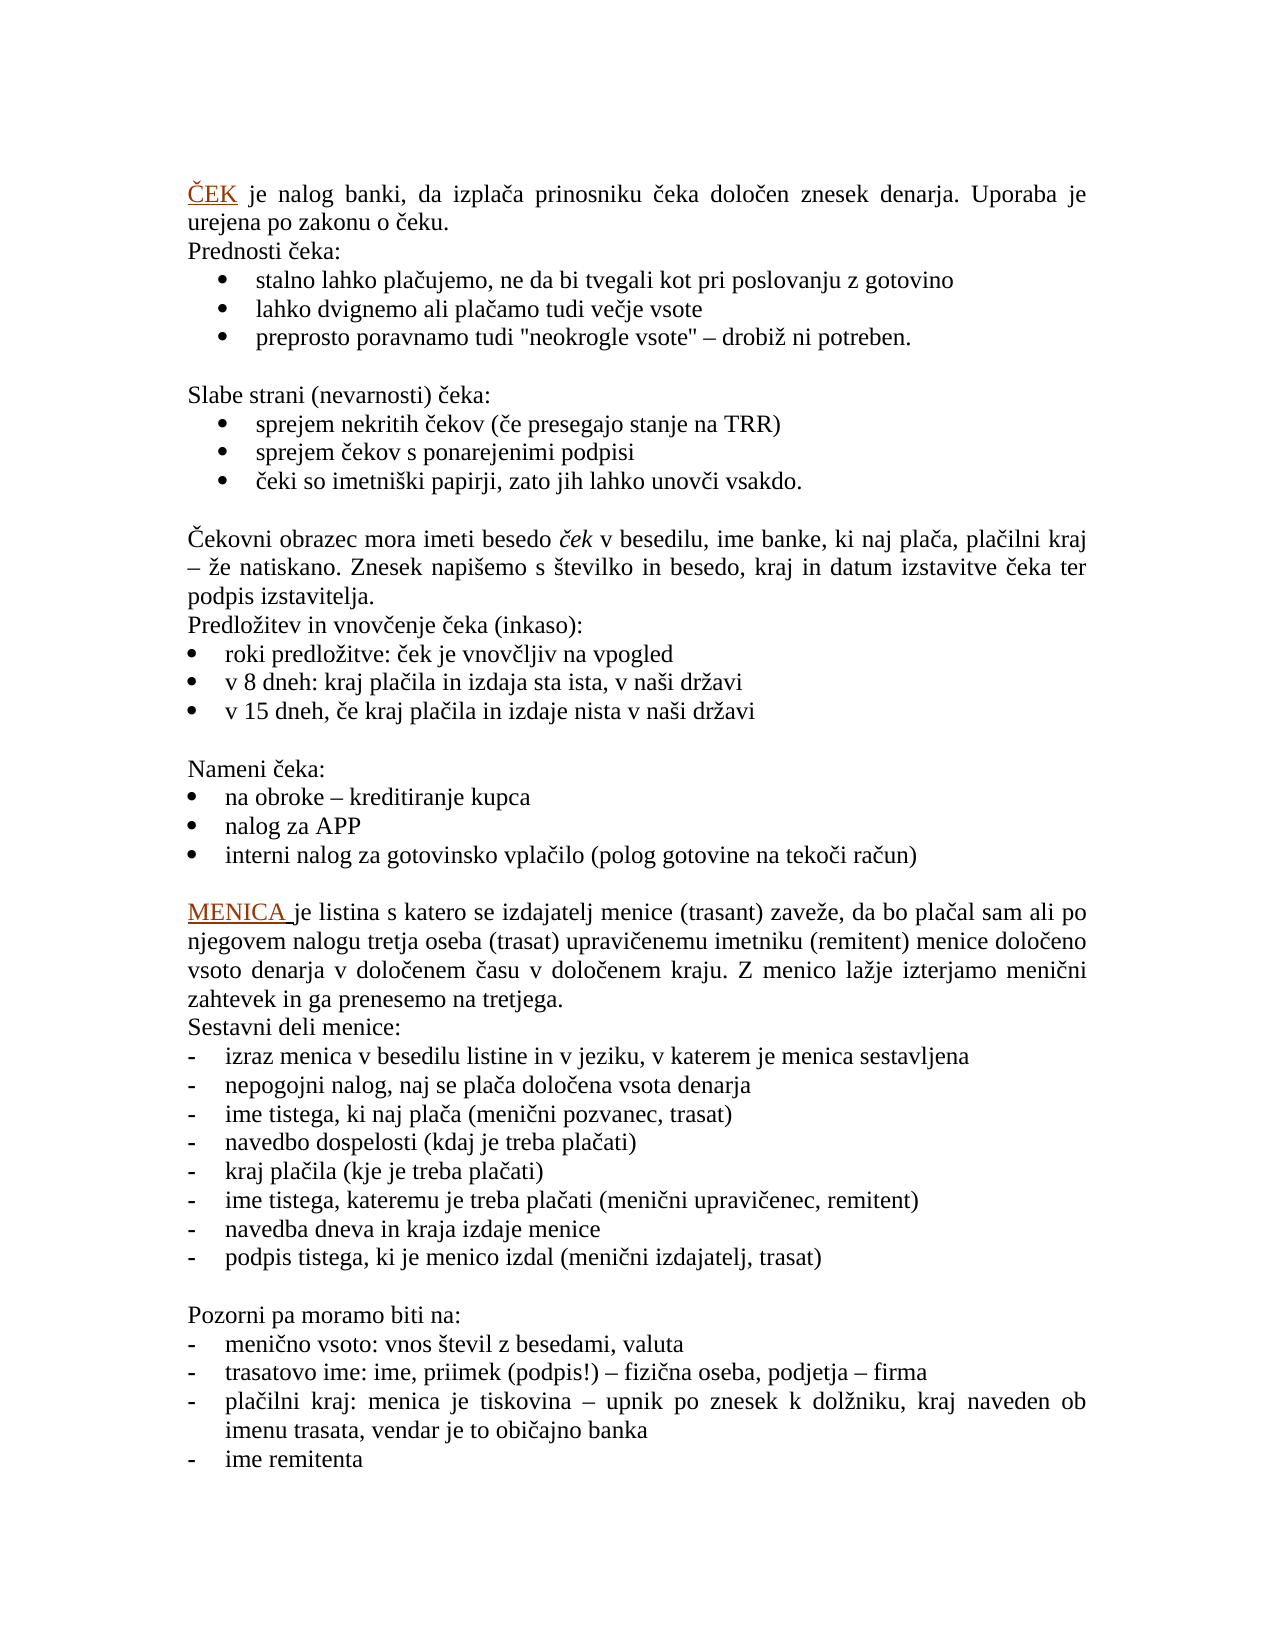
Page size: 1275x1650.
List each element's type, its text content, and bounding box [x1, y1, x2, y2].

list ime tistega, kateremu je treba plačati (menični upravičenec, remitent) [187, 1185, 1087, 1214]
list v 15 dneh, če kraj plačila in izdaje nista v naši državi [187, 696, 1087, 725]
text Pozorni pa moramo biti na: [187, 1300, 1087, 1329]
list navedbo dospelosti (kdaj je treba plačati) [187, 1127, 1087, 1156]
list ime tistega, ki naj plača (menični pozvanec, trasat) [187, 1099, 1087, 1127]
list preprosto poravnamo tudi ''neokrogle vsote'' – drobiž ni potreben. [218, 322, 1087, 351]
text Nameni čeka: [187, 754, 1087, 782]
list lahko dvignemo ali plačamo tudi večje vsote [218, 294, 1087, 322]
text Predložitev in vnovčenje čeka (inkaso): [187, 610, 1087, 639]
list plačilni kraj: menica je tiskovina – upnik po znesek k dolžniku, kraj naveden ob imenu trasata, vendar je to običajno banka [187, 1386, 1087, 1444]
text Prednosti čeka: [187, 236, 1087, 265]
list na obroke – kreditiranje kupca [187, 782, 1087, 811]
list roki predložitve: ček je vnovčljiv na vpogled [187, 639, 1087, 667]
list čeki so imetniški papirji, zato jih lahko unovči vsakdo. [218, 466, 1087, 495]
list sprejem nekritih čekov (če presegajo stanje na TRR) [218, 409, 1087, 437]
text ČEK je nalog banki, da izplača prinosniku čeka določen znesek denarja. Uporaba je urejena po zakonu o čeku. [187, 179, 1087, 236]
list podpis tistega, ki je menico izdal (menični izdajatelj, trasat) [187, 1242, 1087, 1271]
text Sestavni deli menice: [187, 1012, 1087, 1041]
list sprejem čekov s ponarejenimi podpisi [218, 437, 1087, 466]
text Slabe strani (nevarnosti) čeka: [187, 380, 1087, 409]
list interni nalog za gotovinsko vplačilo (polog gotovine na tekoči račun) [187, 840, 1087, 869]
list nalog za APP [187, 811, 1087, 840]
list trasatovo ime: ime, priimek (podpis!) – fizična oseba, podjetja – firma [187, 1357, 1087, 1386]
text MENICA je listina s katero se izdajatelj menice (trasant) zaveže, da bo plačal sam ali po njegovem nalogu tretja oseba (trasat) upravičenemu imetniku (remitent) menice določeno vsoto denarja v določenem času v določenem kraju. Z menico lažje izterjamo menični zahtevek in ga prenesemo na tretjega. [187, 897, 1087, 1012]
list v 8 dneh: kraj plačila in izdaja sta ista, v naši državi [187, 667, 1087, 696]
list ime remitenta [187, 1444, 1087, 1472]
list menično vsoto: vnos števil z besedami, valuta [187, 1329, 1087, 1357]
list izraz menica v besedilu listine in v jeziku, v katerem je menica sestavljena [187, 1041, 1087, 1070]
list stalno lahko plačujemo, ne da bi tvegali kot pri poslovanju z gotovino [218, 265, 1087, 294]
list nepogojni nalog, naj se plača določena vsota denarja [187, 1070, 1087, 1099]
list kraj plačila (kje je treba plačati) [187, 1156, 1087, 1185]
list navedba dneva in kraja izdaje menice [187, 1214, 1087, 1242]
text Čekovni obrazec mora imeti besedo ček v besedilu, ime banke, ki naj plača, plačilni kraj – že natiskano. Znesek napišemo s številko in besedo, kraj in datum izstavitve čeka ter podpis izstavitelja. [187, 524, 1087, 610]
